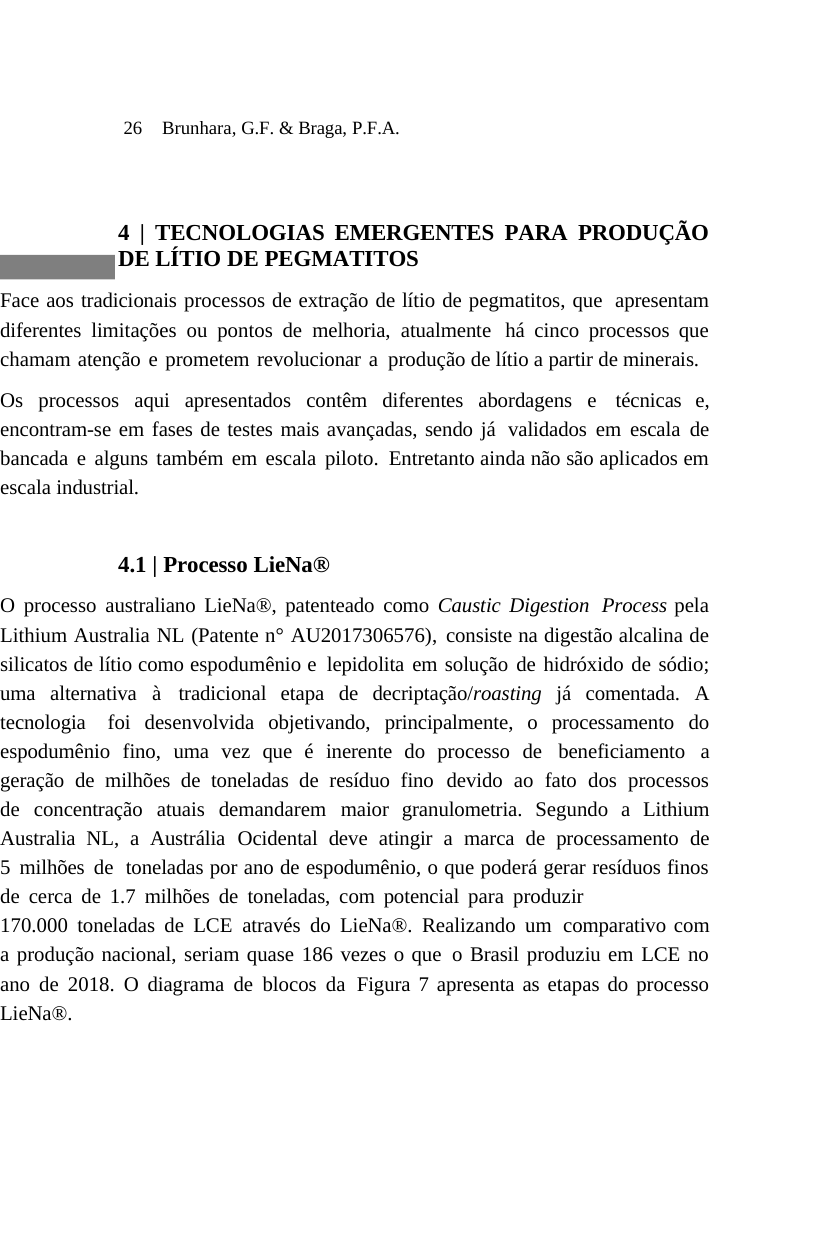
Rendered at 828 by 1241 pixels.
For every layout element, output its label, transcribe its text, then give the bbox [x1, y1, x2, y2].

subtitle 4.1 | Processo LieNa® [118, 551, 721, 577]
text 170.000 toneladas de LCE através do LieNa®. Realizando um comparativo com a produção nacional, seriam quase 186 vezes o que o Brasil produziu em LCE no ano de 2018. O diagrama de blocos da Figura 7 apresenta as etapas do processo LieNa®. [0, 913, 710, 1024]
text Face aos tradicionais processos de extração de lítio de pegmatitos, que apresentam diferentes limitações ou pontos de melhoria, atualmente há cinco processos que chamam atenção e prometem revolucionar a produção de lítio a partir de minerais. [0, 288, 709, 371]
text Os processos aqui apresentados contêm diferentes abordagens e técnicas e, encontram-se em fases de testes mais avançadas, sendo já validados em escala de bancada e alguns também em escala piloto. Entretanto ainda não são aplicados em escala industrial. [0, 388, 709, 499]
subtitle 4 | TECNOLOGIAS EMERGENTES PARA PRODUÇÃO DE LÍTIO DE PEGMATITOS [118, 219, 709, 272]
text O processo australiano LieNa®, patenteado como Caustic Digestion Process pela Lithium Australia NL (Patente n° AU2017306576), consiste na digestão alcalina de silicatos de lítio como espodumênio e lepidolita em solução de hidróxido de sódio; uma alternativa à tradicional etapa de decriptação/roasting já comentada. A tecnologia foi desenvolvida objetivando, principalmente, o processamento do espodumênio fino, uma vez que é inerente do processo de beneficiamento a geração de milhões de toneladas de resíduo fino devido ao fato dos processos de concentração atuais demandarem maior granulometria. Segundo a Lithium Australia NL, a Austrália Ocidental deve atingir a marca de processamento de 5 milhões de toneladas por ano de espodumênio, o que poderá gerar resíduos finos de cerca de 1.7 milhões de toneladas, com potencial para produzir [0, 593, 709, 908]
